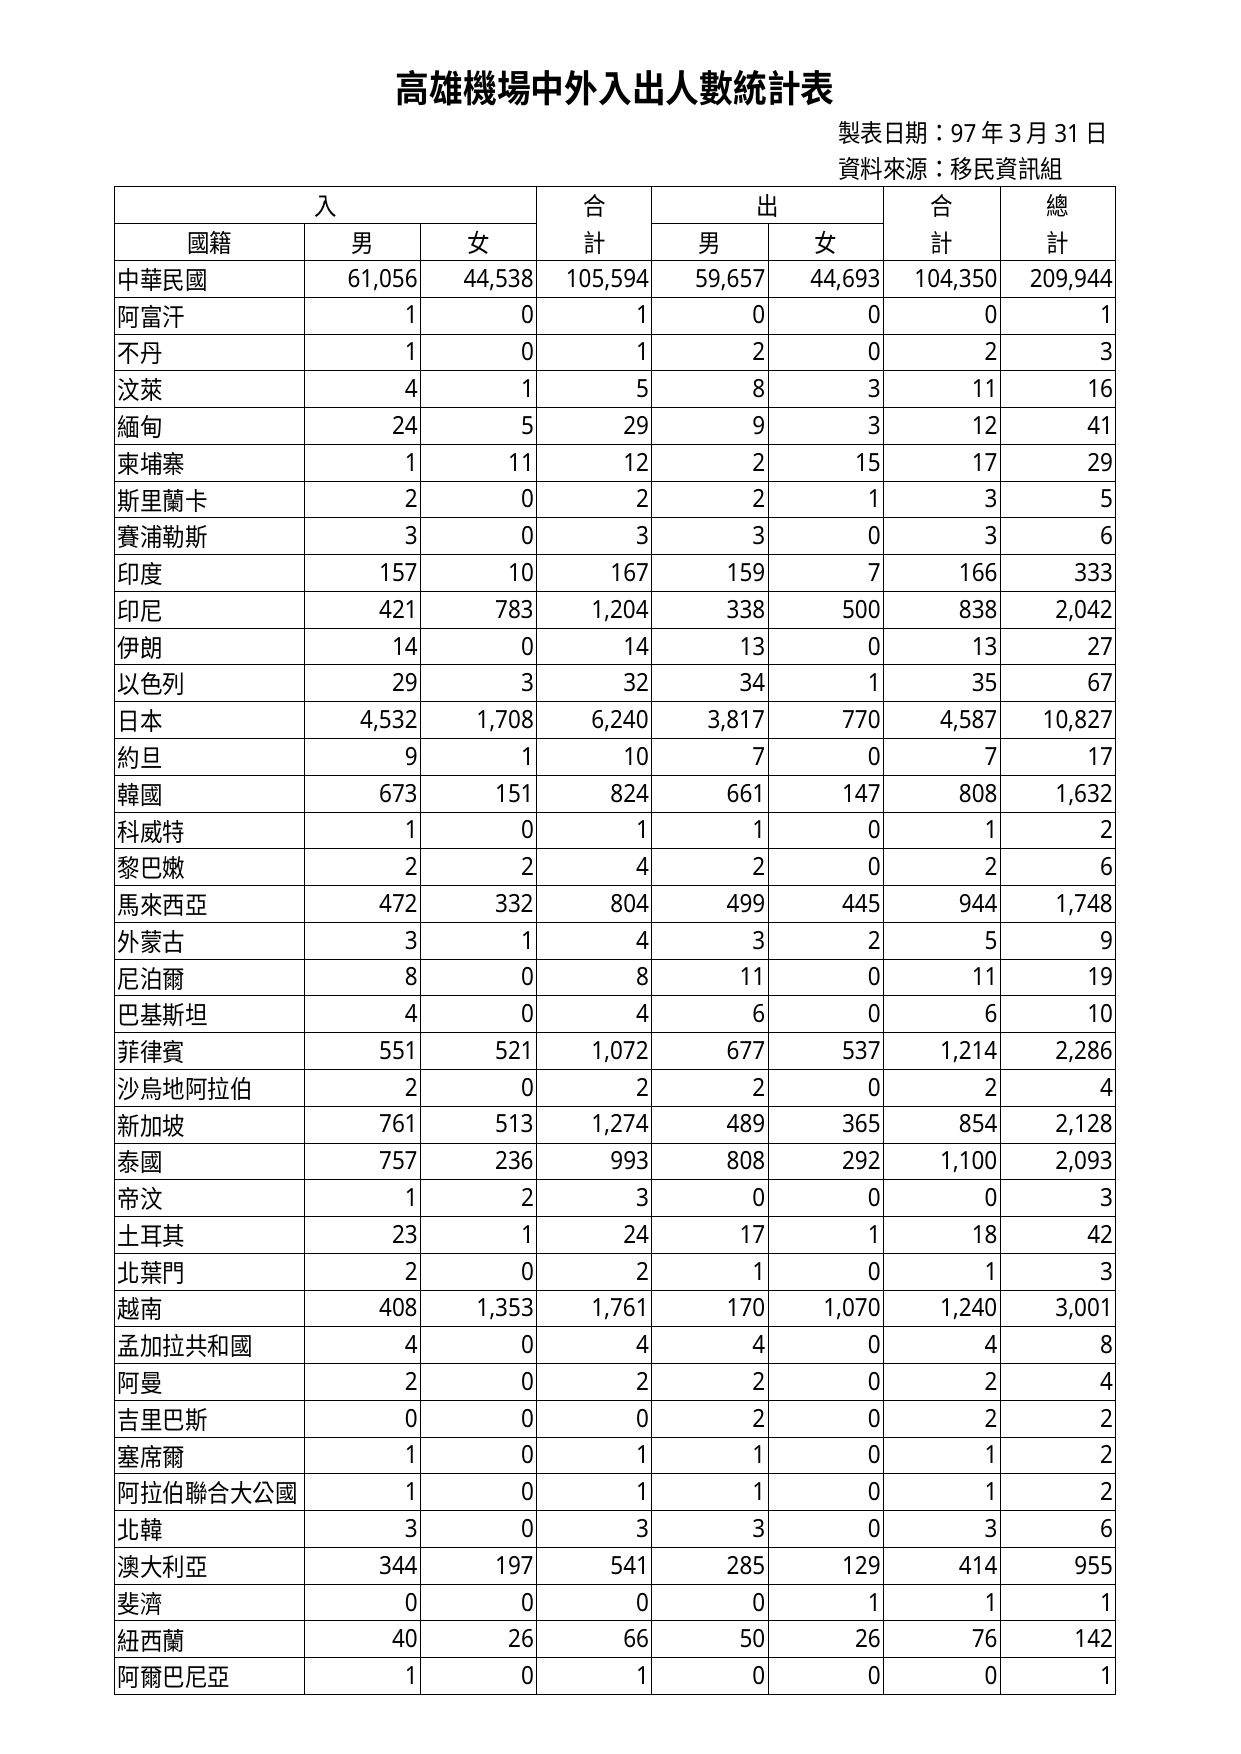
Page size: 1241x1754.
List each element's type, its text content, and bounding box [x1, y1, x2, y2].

table_cell 292 [769, 1144, 883, 1179]
table_cell 0 [421, 1070, 536, 1106]
table_cell 2 [421, 849, 536, 885]
table_cell 1 [652, 1474, 768, 1510]
table_cell 12 [537, 445, 651, 481]
table_cell 67 [1001, 665, 1115, 701]
table_cell 344 [305, 1548, 420, 1584]
table_cell 北韓 [115, 1511, 304, 1547]
table_cell 472 [305, 886, 420, 922]
table_cell 帝汶 [115, 1180, 304, 1216]
table_cell 537 [769, 1033, 883, 1069]
table_cell 10 [537, 739, 651, 775]
table_cell 紐西蘭 [115, 1621, 304, 1657]
table_cell 34 [652, 665, 768, 701]
table_cell 0 [769, 1474, 883, 1510]
table_cell 6 [1001, 849, 1115, 885]
table_cell 13 [652, 629, 768, 664]
table_cell 4 [537, 849, 651, 885]
table_cell 日本 [115, 702, 304, 738]
table_cell 0 [769, 1364, 883, 1400]
table_cell 1,274 [537, 1107, 651, 1142]
table_cell 500 [769, 592, 883, 628]
table_cell 2 [652, 1401, 768, 1437]
table_cell 新加坡 [115, 1107, 304, 1142]
table_cell 8 [1001, 1327, 1115, 1363]
table_cell 4 [1001, 1070, 1115, 1106]
table_cell 0 [421, 298, 536, 333]
table_cell 印度 [115, 555, 304, 591]
table_cell 808 [884, 776, 1000, 811]
table_cell 孟加拉共和國 [115, 1327, 304, 1363]
table_cell 2 [305, 1070, 420, 1106]
table_cell 5 [537, 371, 651, 407]
table_cell [115, 113, 835, 186]
table_cell 0 [769, 1438, 883, 1473]
table_cell 外蒙古 [115, 923, 304, 958]
table_cell 3 [305, 518, 420, 554]
table_cell 阿富汗 [115, 298, 304, 333]
table_cell 北葉門 [115, 1254, 304, 1289]
table_cell 0 [421, 1474, 536, 1510]
table_cell 中華民國 [115, 261, 304, 297]
table_cell 2 [769, 923, 883, 958]
table_cell 1,240 [884, 1291, 1000, 1326]
table_cell 1,100 [884, 1144, 1000, 1179]
table_cell 2 [884, 1364, 1000, 1400]
table_cell 澳大利亞 [115, 1548, 304, 1584]
table_cell 10,827 [1001, 702, 1115, 738]
table_cell 2 [1001, 1401, 1115, 1437]
table_cell 3 [1001, 1180, 1115, 1216]
table_cell 計 [1001, 223, 1115, 260]
table_cell 0 [421, 1585, 536, 1620]
table_cell 3 [884, 1511, 1000, 1547]
table_cell 29 [305, 665, 420, 701]
table_cell 170 [652, 1291, 768, 1326]
table_cell 0 [884, 298, 1000, 333]
table_cell 1,632 [1001, 776, 1115, 811]
table_cell 不丹 [115, 335, 304, 370]
table_cell 1 [537, 813, 651, 848]
table_cell 32 [537, 665, 651, 701]
table_cell 1 [537, 335, 651, 370]
table_cell 0 [305, 1585, 420, 1620]
table_cell 18 [884, 1217, 1000, 1253]
table_cell 3 [884, 518, 1000, 554]
table_cell 2 [1001, 813, 1115, 848]
table_cell 13 [884, 629, 1000, 664]
table_cell 0 [769, 849, 883, 885]
table_cell 3 [421, 665, 536, 701]
table_cell 41 [1001, 408, 1115, 444]
table_cell 合 [537, 187, 651, 223]
table_cell 489 [652, 1107, 768, 1142]
table_cell 1 [769, 1217, 883, 1253]
table_cell 1,708 [421, 702, 536, 738]
table_header 高雄機場中外入出人數統計表 [115, 59, 1116, 113]
table_cell 4 [537, 923, 651, 958]
table_cell 0 [421, 1327, 536, 1363]
table_cell 9 [1001, 923, 1115, 958]
table_cell 0 [652, 1180, 768, 1216]
table_cell 808 [652, 1144, 768, 1179]
table_cell 1 [537, 1658, 651, 1694]
table_cell 9 [652, 408, 768, 444]
table_cell 1 [421, 923, 536, 958]
table_cell 4 [537, 996, 651, 1032]
table_cell 0 [884, 1658, 1000, 1694]
table_cell 14 [537, 629, 651, 664]
table_cell 泰國 [115, 1144, 304, 1179]
table_cell 11 [421, 445, 536, 481]
table_cell 8 [305, 960, 420, 995]
table_cell 以色列 [115, 665, 304, 701]
table_cell 0 [537, 1401, 651, 1437]
table_cell 24 [537, 1217, 651, 1253]
table_cell 0 [769, 518, 883, 554]
table_cell 0 [305, 1401, 420, 1437]
table_cell 2 [884, 1401, 1000, 1437]
table_cell 59,657 [652, 261, 768, 297]
table_cell 8 [652, 371, 768, 407]
table_cell 7 [652, 739, 768, 775]
table_cell 944 [884, 886, 1000, 922]
table_cell 賽浦勒斯 [115, 518, 304, 554]
table_cell 1 [1001, 1585, 1115, 1620]
table_cell 993 [537, 1144, 651, 1179]
table_cell 6 [884, 996, 1000, 1032]
table_cell 17 [1001, 739, 1115, 775]
table_cell 尼泊爾 [115, 960, 304, 995]
table_cell 0 [652, 1585, 768, 1620]
table_cell 科威特 [115, 813, 304, 848]
table_cell 女 [769, 224, 883, 260]
table_cell 26 [421, 1621, 536, 1657]
table_cell 2 [884, 1070, 1000, 1106]
table_cell 1 [769, 482, 883, 517]
table_cell 4 [305, 371, 420, 407]
table_cell 2 [884, 335, 1000, 370]
table_cell 1 [305, 1658, 420, 1694]
table_cell 29 [537, 408, 651, 444]
table_cell 16 [1001, 371, 1115, 407]
table_cell 1,214 [884, 1033, 1000, 1069]
table_cell 3 [537, 1180, 651, 1216]
table_cell 計 [884, 223, 1000, 260]
table_cell 3 [1001, 335, 1115, 370]
table_cell 285 [652, 1548, 768, 1584]
table_cell 0 [421, 960, 536, 995]
table_cell 2 [537, 1364, 651, 1400]
table_cell 0 [537, 1585, 651, 1620]
table_cell 合 [884, 187, 1000, 223]
table_cell 2 [652, 1070, 768, 1106]
table_cell 0 [421, 813, 536, 848]
table_cell 197 [421, 1548, 536, 1584]
table_cell 菲律賓 [115, 1033, 304, 1069]
table_cell 15 [769, 445, 883, 481]
table_cell 巴基斯坦 [115, 996, 304, 1032]
table_cell 0 [652, 1658, 768, 1694]
table_cell 50 [652, 1621, 768, 1657]
table_cell 1,761 [537, 1291, 651, 1326]
table_cell 44,538 [421, 261, 536, 297]
table_cell 0 [421, 1511, 536, 1547]
table_cell 4 [652, 1327, 768, 1363]
table_cell 2 [652, 1364, 768, 1400]
table_cell 0 [421, 1254, 536, 1289]
table_cell 2 [537, 482, 651, 517]
table_cell 1,070 [769, 1291, 883, 1326]
table_cell 10 [1001, 996, 1115, 1032]
table_cell 阿曼 [115, 1364, 304, 1400]
table_cell 14 [305, 629, 420, 664]
table_cell 0 [769, 298, 883, 333]
table_cell 3,001 [1001, 1291, 1115, 1326]
table_cell 19 [1001, 960, 1115, 995]
table_cell 27 [1001, 629, 1115, 664]
table_cell 499 [652, 886, 768, 922]
table_cell 3 [537, 518, 651, 554]
table_cell 2 [652, 445, 768, 481]
table_cell 0 [769, 335, 883, 370]
table_cell 入 [115, 187, 536, 223]
table_cell 757 [305, 1144, 420, 1179]
table_cell 151 [421, 776, 536, 811]
table_cell 1 [421, 1217, 536, 1253]
table_cell 計 [537, 223, 651, 260]
table_cell 男 [652, 224, 768, 260]
table_cell 147 [769, 776, 883, 811]
table_cell 2,286 [1001, 1033, 1115, 1069]
table_cell 159 [652, 555, 768, 591]
table_cell 761 [305, 1107, 420, 1142]
table_cell 673 [305, 776, 420, 811]
table_cell 斯里蘭卡 [115, 482, 304, 517]
table_cell 1 [537, 1474, 651, 1510]
table_cell 3 [769, 371, 883, 407]
table_cell 677 [652, 1033, 768, 1069]
table_cell 印尼 [115, 592, 304, 628]
table_cell 661 [652, 776, 768, 811]
table_cell 塞席爾 [115, 1438, 304, 1473]
table_cell 0 [421, 335, 536, 370]
table_cell 柬埔寨 [115, 445, 304, 481]
table_cell 1 [305, 1438, 420, 1473]
table_cell 1 [305, 1474, 420, 1510]
table_cell 沙烏地阿拉伯 [115, 1070, 304, 1106]
table_cell 8 [537, 960, 651, 995]
table_cell 3 [537, 1511, 651, 1547]
table_cell 1 [421, 739, 536, 775]
table_cell 142 [1001, 1621, 1115, 1657]
table_cell 1 [305, 298, 420, 333]
table_cell 2,042 [1001, 592, 1115, 628]
table_cell 365 [769, 1107, 883, 1142]
table_cell 2 [652, 335, 768, 370]
table_cell 11 [652, 960, 768, 995]
table_cell 5 [1001, 482, 1115, 517]
table_cell 0 [769, 1511, 883, 1547]
table_cell 越南 [115, 1291, 304, 1326]
table_cell 236 [421, 1144, 536, 1179]
table_cell 阿拉伯聯合大公國 [115, 1474, 304, 1510]
table_cell 1 [884, 1474, 1000, 1510]
table_cell 0 [421, 1364, 536, 1400]
table_cell 3 [1001, 1254, 1115, 1289]
table_cell 1 [769, 665, 883, 701]
table_cell 23 [305, 1217, 420, 1253]
table_cell 44,693 [769, 261, 883, 297]
table_cell 838 [884, 592, 1000, 628]
table_cell 0 [769, 1254, 883, 1289]
table_cell 3 [769, 408, 883, 444]
table_cell 521 [421, 1033, 536, 1069]
table_cell 7 [769, 555, 883, 591]
table_cell 0 [884, 1180, 1000, 1216]
table_cell 2 [537, 1070, 651, 1106]
table_cell 76 [884, 1621, 1000, 1657]
table_cell 42 [1001, 1217, 1115, 1253]
table_cell 421 [305, 592, 420, 628]
table_cell 854 [884, 1107, 1000, 1142]
table_cell 阿爾巴尼亞 [115, 1658, 304, 1694]
table_cell 4 [1001, 1364, 1115, 1400]
table_cell 166 [884, 555, 1000, 591]
table_cell 0 [421, 996, 536, 1032]
table_cell 6 [1001, 518, 1115, 554]
table_cell 1 [1001, 1658, 1115, 1694]
table_cell 1 [305, 335, 420, 370]
table_cell 332 [421, 886, 536, 922]
table_cell 66 [537, 1621, 651, 1657]
table_cell 黎巴嫩 [115, 849, 304, 885]
table_cell 5 [421, 408, 536, 444]
table_cell 414 [884, 1548, 1000, 1584]
table_cell 1 [769, 1585, 883, 1620]
table_cell 4 [305, 1327, 420, 1363]
table_cell 513 [421, 1107, 536, 1142]
table_cell 0 [769, 996, 883, 1032]
table_cell 2 [305, 482, 420, 517]
table_cell 0 [421, 629, 536, 664]
table_cell 26 [769, 1621, 883, 1657]
table_cell 吉里巴斯 [115, 1401, 304, 1437]
table_cell 0 [421, 1658, 536, 1694]
table_cell 緬甸 [115, 408, 304, 444]
table_cell 61,056 [305, 261, 420, 297]
table_cell 209,944 [1001, 261, 1115, 297]
table_cell 2 [305, 1364, 420, 1400]
table_cell 國籍 [115, 224, 304, 260]
table_cell 408 [305, 1291, 420, 1326]
table_cell 9 [305, 739, 420, 775]
table_cell 804 [537, 886, 651, 922]
table_cell 17 [652, 1217, 768, 1253]
table_cell 3 [652, 518, 768, 554]
table_cell 104,350 [884, 261, 1000, 297]
table_cell 7 [884, 739, 1000, 775]
table_cell 1 [537, 298, 651, 333]
table_cell 11 [884, 371, 1000, 407]
table_cell 11 [884, 960, 1000, 995]
table_cell 10 [421, 555, 536, 591]
table_cell 2 [652, 482, 768, 517]
table_cell 汶萊 [115, 371, 304, 407]
table_cell 0 [421, 482, 536, 517]
table_cell 韓國 [115, 776, 304, 811]
table_cell 1 [652, 813, 768, 848]
table_cell 2,093 [1001, 1144, 1115, 1179]
table_cell 129 [769, 1548, 883, 1584]
table_cell 3,817 [652, 702, 768, 738]
table_cell 3 [652, 1511, 768, 1547]
table_cell 551 [305, 1033, 420, 1069]
table_cell 4,532 [305, 702, 420, 738]
table_cell 1 [652, 1254, 768, 1289]
table_cell 2 [1001, 1474, 1115, 1510]
table_cell 1 [884, 813, 1000, 848]
table_cell 馬來西亞 [115, 886, 304, 922]
table_cell 167 [537, 555, 651, 591]
table_cell 4 [884, 1327, 1000, 1363]
table_cell 1,353 [421, 1291, 536, 1326]
table_cell 6,240 [537, 702, 651, 738]
table_cell 338 [652, 592, 768, 628]
table_cell 出 [652, 187, 883, 223]
table_cell 6 [652, 996, 768, 1032]
table_cell 伊朗 [115, 629, 304, 664]
table_cell 2,128 [1001, 1107, 1115, 1142]
table_cell 1,072 [537, 1033, 651, 1069]
table_cell 0 [769, 629, 883, 664]
table_cell 0 [769, 960, 883, 995]
table_cell 770 [769, 702, 883, 738]
table_cell 0 [769, 1180, 883, 1216]
table_cell 斐濟 [115, 1585, 304, 1620]
table_cell 0 [421, 518, 536, 554]
table_cell 2 [652, 849, 768, 885]
table_cell 105,594 [537, 261, 651, 297]
table_cell 1 [884, 1254, 1000, 1289]
table_cell 333 [1001, 555, 1115, 591]
table_cell 0 [769, 1401, 883, 1437]
table_cell 0 [769, 1658, 883, 1694]
table_cell 0 [769, 1327, 883, 1363]
table_cell 17 [884, 445, 1000, 481]
table_cell 1 [652, 1438, 768, 1473]
table_cell 4,587 [884, 702, 1000, 738]
table_cell 1,748 [1001, 886, 1115, 922]
table_cell 2 [884, 849, 1000, 885]
table_cell 1 [305, 1180, 420, 1216]
table_cell 男 [305, 224, 420, 260]
table_cell 29 [1001, 445, 1115, 481]
table_cell 445 [769, 886, 883, 922]
table_cell 1 [421, 371, 536, 407]
table_cell 0 [421, 1438, 536, 1473]
table_cell 40 [305, 1621, 420, 1657]
table_cell 2 [305, 849, 420, 885]
table_cell 1 [884, 1438, 1000, 1473]
table_cell 3 [884, 482, 1000, 517]
table_cell 4 [305, 996, 420, 1032]
table_cell 24 [305, 408, 420, 444]
table_cell 4 [537, 1327, 651, 1363]
table_cell 1 [537, 1438, 651, 1473]
table_cell 35 [884, 665, 1000, 701]
table_cell 0 [421, 1401, 536, 1437]
table_cell 157 [305, 555, 420, 591]
table_cell 0 [652, 298, 768, 333]
table_cell 6 [1001, 1511, 1115, 1547]
table_cell 5 [884, 923, 1000, 958]
table_cell 824 [537, 776, 651, 811]
table_cell 2 [421, 1180, 536, 1216]
table_cell 約旦 [115, 739, 304, 775]
table_cell 783 [421, 592, 536, 628]
table_cell 541 [537, 1548, 651, 1584]
table_cell 1 [1001, 298, 1115, 333]
table_cell 3 [305, 1511, 420, 1547]
table_cell 土耳其 [115, 1217, 304, 1253]
table_cell 0 [769, 1070, 883, 1106]
table_cell 12 [884, 408, 1000, 444]
table_cell 955 [1001, 1548, 1115, 1584]
table_cell 1 [884, 1585, 1000, 1620]
table_cell 1 [305, 445, 420, 481]
table_cell 1 [305, 813, 420, 848]
table_cell 1,204 [537, 592, 651, 628]
table_cell 0 [769, 813, 883, 848]
table_cell 總 [1001, 187, 1115, 223]
table_cell 2 [1001, 1438, 1115, 1473]
table_cell 3 [305, 923, 420, 958]
table_cell 2 [537, 1254, 651, 1289]
table_cell 女 [421, 224, 536, 260]
table_cell 0 [769, 739, 883, 775]
table_cell 2 [305, 1254, 420, 1289]
table_cell 3 [652, 923, 768, 958]
table_cell 製表日期：97年3月31日 資料來源：移民資訊組 [835, 113, 1116, 186]
